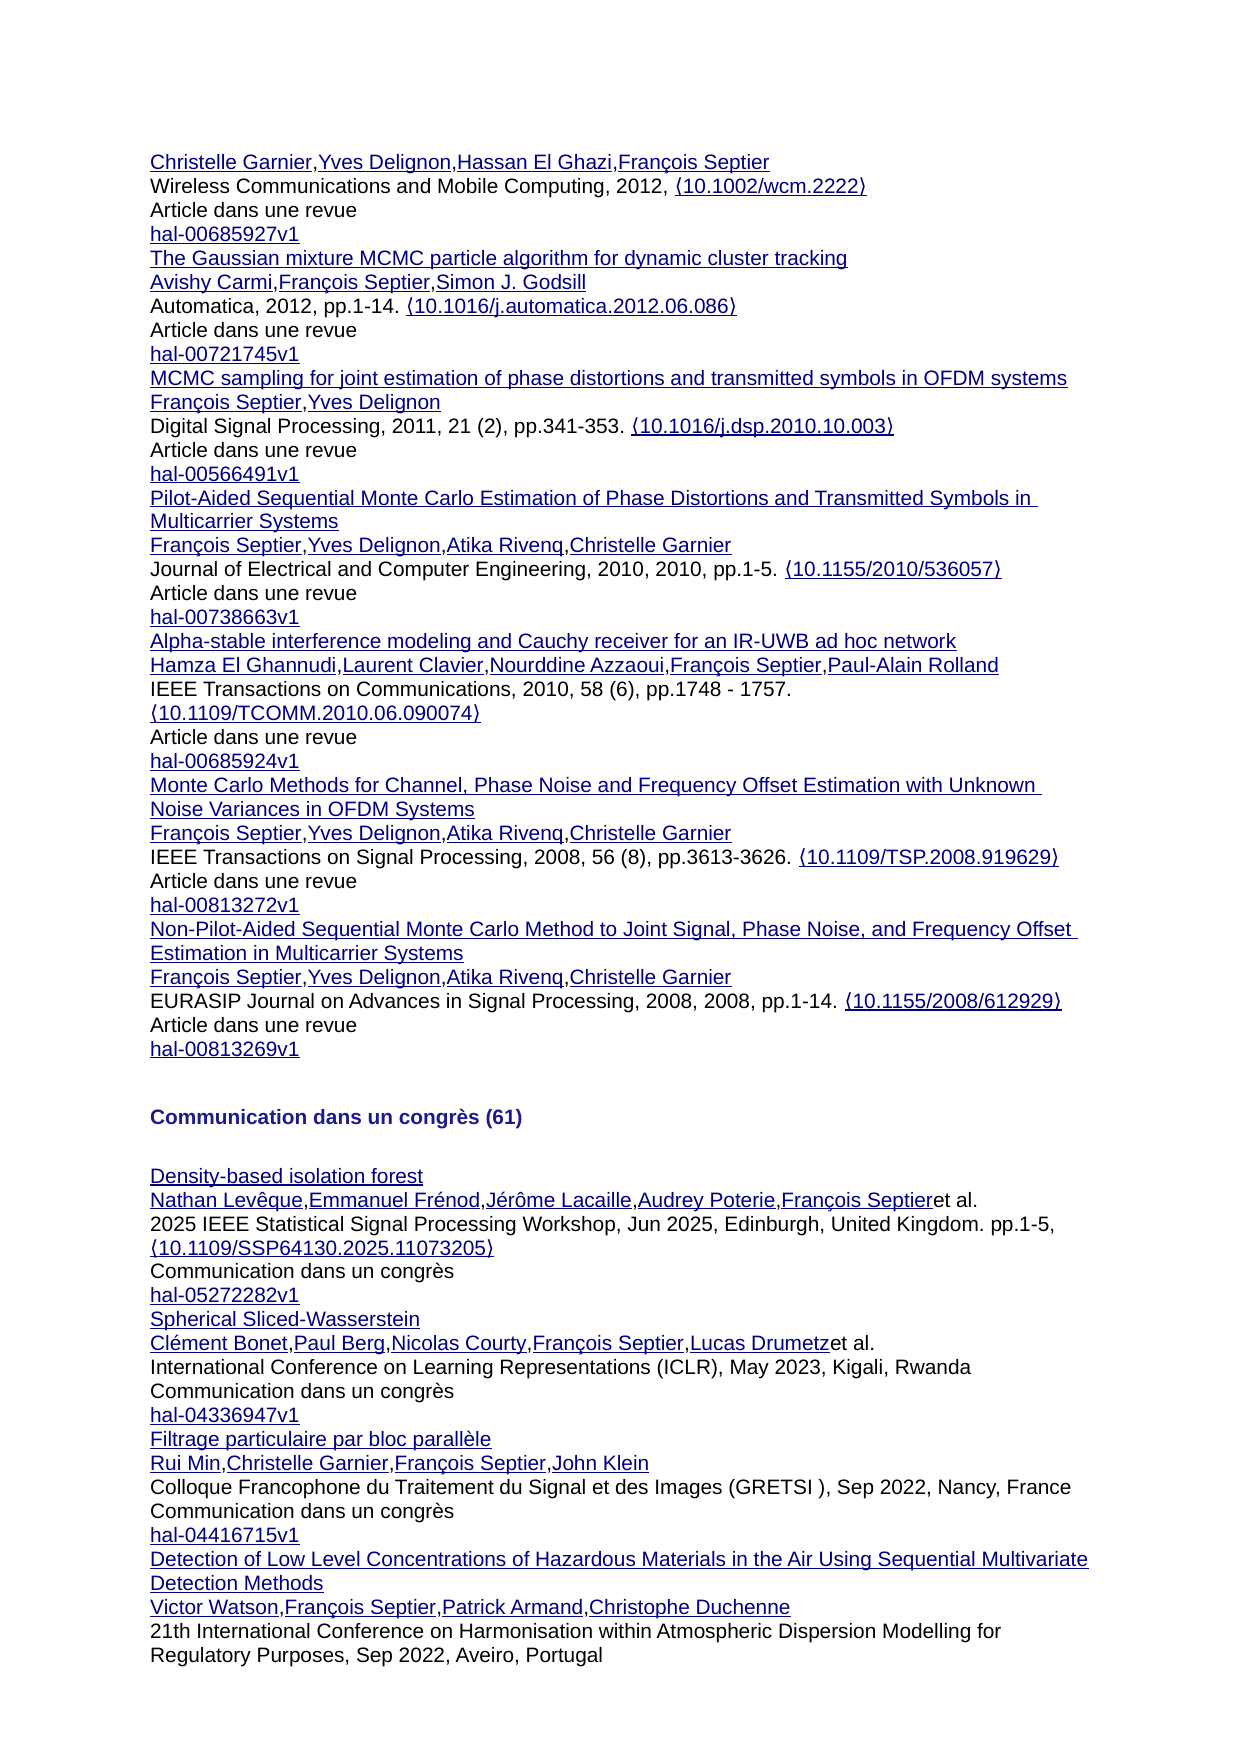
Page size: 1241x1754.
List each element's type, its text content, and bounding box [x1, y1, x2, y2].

subtitle Communication dans un congrès (61) [150, 1105, 1090, 1129]
table_cell Monte Carlo Methods for Channel, Phase Noise and Frequency Offset Estimation with Unknown Noise Variances in OFDM Systems François Septier,Yves Delignon,Atika Rivenq,Christelle Garnier IEEE Transactions on Signal Processing, 2008, 56 (8), pp.3613-3626. ⟨10.1109/TSP.2008.919629⟩ Article dans une revue hal-00813272v1 [150, 773, 1090, 917]
table_cell Non-Pilot-Aided Sequential Monte Carlo Method to Joint Signal, Phase Noise, and Frequency Offset Estimation in Multicarrier Systems François Septier,Yves Delignon,Atika Rivenq,Christelle Garnier EURASIP Journal on Advances in Signal Processing, 2008, 2008, pp.1-14. ⟨10.1155/2008/612929⟩ Article dans une revue hal-00813269v1 [150, 917, 1090, 1060]
table_cell Pilot-Aided Sequential Monte Carlo Estimation of Phase Distortions and Transmitted Symbols in Multicarrier Systems François Septier,Yves Delignon,Atika Rivenq,Christelle Garnier Journal of Electrical and Computer Engineering, 2010, 2010, pp.1-5. ⟨10.1155/2010/536057⟩ Article dans une revue hal-00738663v1 [150, 485, 1090, 629]
table_cell The Gaussian mixture MCMC particle algorithm for dynamic cluster tracking Avishy Carmi,François Septier,Simon J. Godsill Automatica, 2012, pp.1-14. ⟨10.1016/j.automatica.2012.06.086⟩ Article dans une revue hal-00721745v1 [150, 246, 1090, 366]
table_cell MCMC sampling for joint estimation of phase distortions and transmitted symbols in OFDM systems François Septier,Yves Delignon Digital Signal Processing, 2011, 21 (2), pp.341-353. ⟨10.1016/j.dsp.2010.10.003⟩ Article dans une revue hal-00566491v1 [150, 366, 1090, 485]
table_cell Spherical Sliced-Wasserstein Clément Bonet,Paul Berg,Nicolas Courty,François Septier,Lucas Drumetzet al. International Conference on Learning Representations (ICLR), May 2023, Kigali, Rwanda Communication dans un congrès hal-04336947v1 [150, 1307, 1090, 1427]
table_cell Alpha-stable interference modeling and Cauchy receiver for an IR-UWB ad hoc network Hamza El Ghannudi,Laurent Clavier,Nourddine Azzaoui,François Septier,Paul-Alain Rolland IEEE Transactions on Communications, 2010, 58 (6), pp.1748 - 1757. ⟨10.1109/TCOMM.2010.06.090074⟩ Article dans une revue hal-00685924v1 [150, 629, 1090, 773]
table_header Density-based isolation forest Nathan Levêque,Emmanuel Frénod,Jérôme Lacaille,Audrey Poterie,François Septieret al. 2025 IEEE Statistical Signal Processing Workshop, Jun 2025, Edinburgh, United Kingdom. pp.1-5, ⟨10.1109/SSP64130.2025.11073205⟩ Communication dans un congrès hal-05272282v1 [150, 1164, 1090, 1307]
table_cell Detection of Low Level Concentrations of Hazardous Materials in the Air Using Sequential Multivariate Detection Methods Victor Watson,François Septier,Patrick Armand,Christophe Duchenne 21th International Conference on Harmonisation within Atmospheric Dispersion Modelling for Regulatory Purposes, Sep 2022, Aveiro, Portugal [150, 1547, 1090, 1667]
table_cell Filtrage particulaire par bloc parallèle Rui Min,Christelle Garnier,François Septier,John Klein Colloque Francophone du Traitement du Signal et des Images (GRETSI ), Sep 2022, Nancy, France Communication dans un congrès hal-04416715v1 [150, 1427, 1090, 1547]
table_cell Christelle Garnier,Yves Delignon,Hassan El Ghazi,François Septier Wireless Communications and Mobile Computing, 2012, ⟨10.1002/wcm.2222⟩ Article dans une revue hal-00685927v1 [150, 150, 1090, 246]
